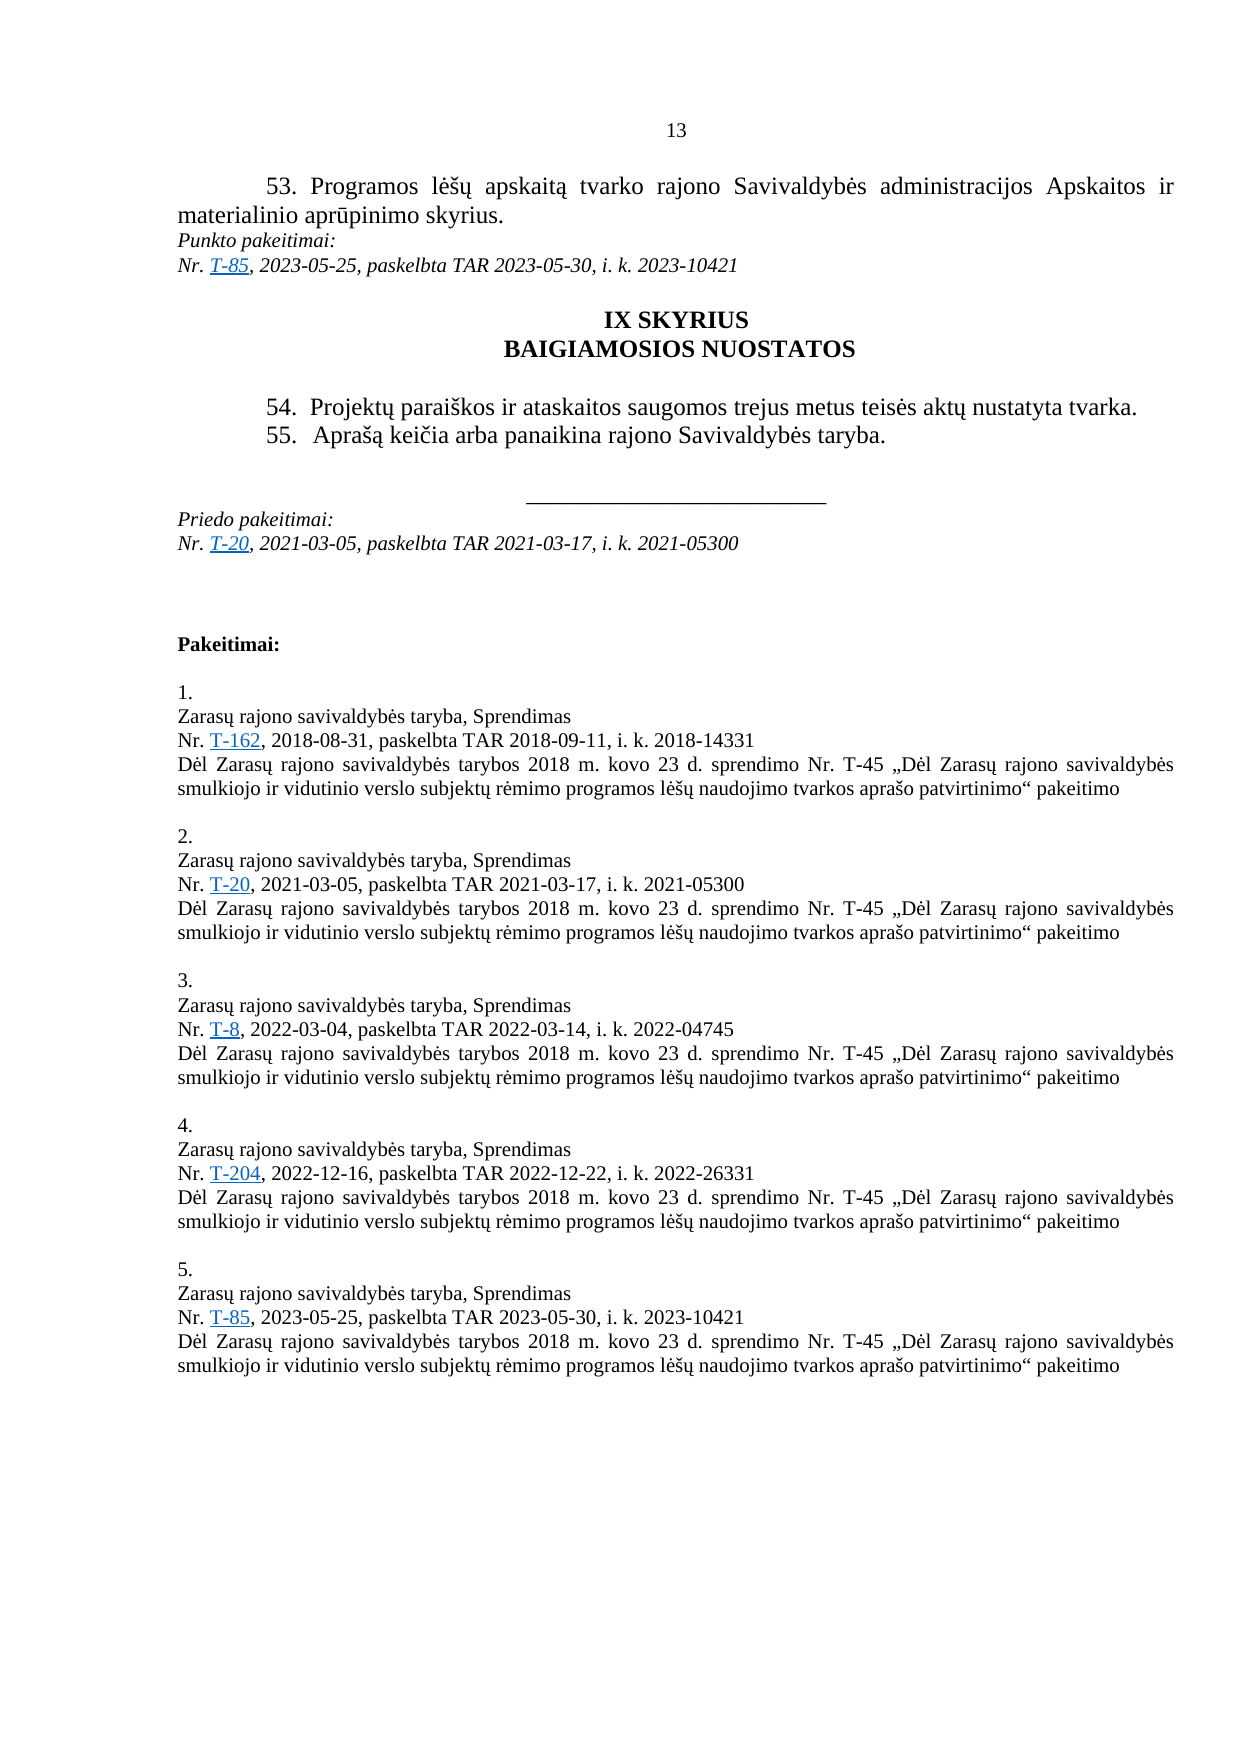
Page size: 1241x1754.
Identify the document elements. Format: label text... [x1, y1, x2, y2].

text IX SKYRIUS [177, 305, 1175, 334]
text Nr. T-85, 2023-05-25, paskelbta TAR 2023-05-30, i. k. 2023-10421 [177, 252, 1175, 277]
text BAIGIAMOSIOS NUOSTATOS [177, 334, 1175, 363]
text Nr. T-20, 2021-03-05, paskelbta TAR 2021-03-17, i. k. 2021-05300 [177, 531, 1175, 555]
text Punkto pakeitimai: [177, 228, 1175, 252]
text Dėl Zarasų rajono savivaldybės tarybos 2018 m. kovo 23 d. sprendimo Nr. T-45 „Dėl Zarasų rajono savivaldybės smulkiojo ir vidutinio verslo subjektų rėmimo programos lėšų naudojimo tvarkos aprašo patvirtinimo“ pakeitimo [177, 1041, 1175, 1089]
text Pakeitimai: [177, 632, 1175, 656]
text Zarasų rajono savivaldybės taryba, Sprendimas [177, 1281, 1175, 1305]
text Priedo pakeitimai: [177, 507, 1175, 531]
text Nr. T-20, 2021-03-05, paskelbta TAR 2021-03-17, i. k. 2021-05300 [177, 872, 1175, 896]
text Nr. T-204, 2022-12-16, paskelbta TAR 2022-12-22, i. k. 2022-26331 [177, 1161, 1175, 1185]
text Dėl Zarasų rajono savivaldybės tarybos 2018 m. kovo 23 d. sprendimo Nr. T-45 „Dėl Zarasų rajono savivaldybės smulkiojo ir vidutinio verslo subjektų rėmimo programos lėšų naudojimo tvarkos aprašo patvirtinimo“ pakeitimo [177, 1185, 1175, 1233]
text 4. [177, 1113, 1175, 1137]
text 54. Projektų paraiškos ir ataskaitos saugomos trejus metus teisės aktų nustatyta tvarka. [177, 392, 1175, 420]
text 53. Programos lėšų apskaitą tvarko rajono Savivaldybės administracijos Apskaitos ir materialinio aprūpinimo skyrius. [177, 171, 1175, 228]
text Zarasų rajono savivaldybės taryba, Sprendimas [177, 1137, 1175, 1161]
text Nr. T-8, 2022-03-04, paskelbta TAR 2022-03-14, i. k. 2022-04745 [177, 1017, 1175, 1041]
text 3. [177, 968, 1175, 992]
text ________________________ [177, 478, 1175, 507]
text 1. [177, 680, 1175, 704]
text Dėl Zarasų rajono savivaldybės tarybos 2018 m. kovo 23 d. sprendimo Nr. T-45 „Dėl Zarasų rajono savivaldybės smulkiojo ir vidutinio verslo subjektų rėmimo programos lėšų naudojimo tvarkos aprašo patvirtinimo“ pakeitimo [177, 896, 1175, 944]
text Nr. T-162, 2018-08-31, paskelbta TAR 2018-09-11, i. k. 2018-14331 [177, 728, 1175, 752]
text 2. [177, 824, 1175, 848]
text Zarasų rajono savivaldybės taryba, Sprendimas [177, 704, 1175, 728]
text Zarasų rajono savivaldybės taryba, Sprendimas [177, 992, 1175, 1017]
text Dėl Zarasų rajono savivaldybės tarybos 2018 m. kovo 23 d. sprendimo Nr. T-45 „Dėl Zarasų rajono savivaldybės smulkiojo ir vidutinio verslo subjektų rėmimo programos lėšų naudojimo tvarkos aprašo patvirtinimo“ pakeitimo [177, 752, 1175, 800]
text Zarasų rajono savivaldybės taryba, Sprendimas [177, 848, 1175, 872]
text 5. [177, 1257, 1175, 1281]
text Nr. T-85, 2023-05-25, paskelbta TAR 2023-05-30, i. k. 2023-10421 [177, 1305, 1175, 1329]
text Dėl Zarasų rajono savivaldybės tarybos 2018 m. kovo 23 d. sprendimo Nr. T-45 „Dėl Zarasų rajono savivaldybės smulkiojo ir vidutinio verslo subjektų rėmimo programos lėšų naudojimo tvarkos aprašo patvirtinimo“ pakeitimo [177, 1329, 1175, 1377]
text 55. Aprašą keičia arba panaikina rajono Savivaldybės taryba. [177, 420, 1175, 449]
